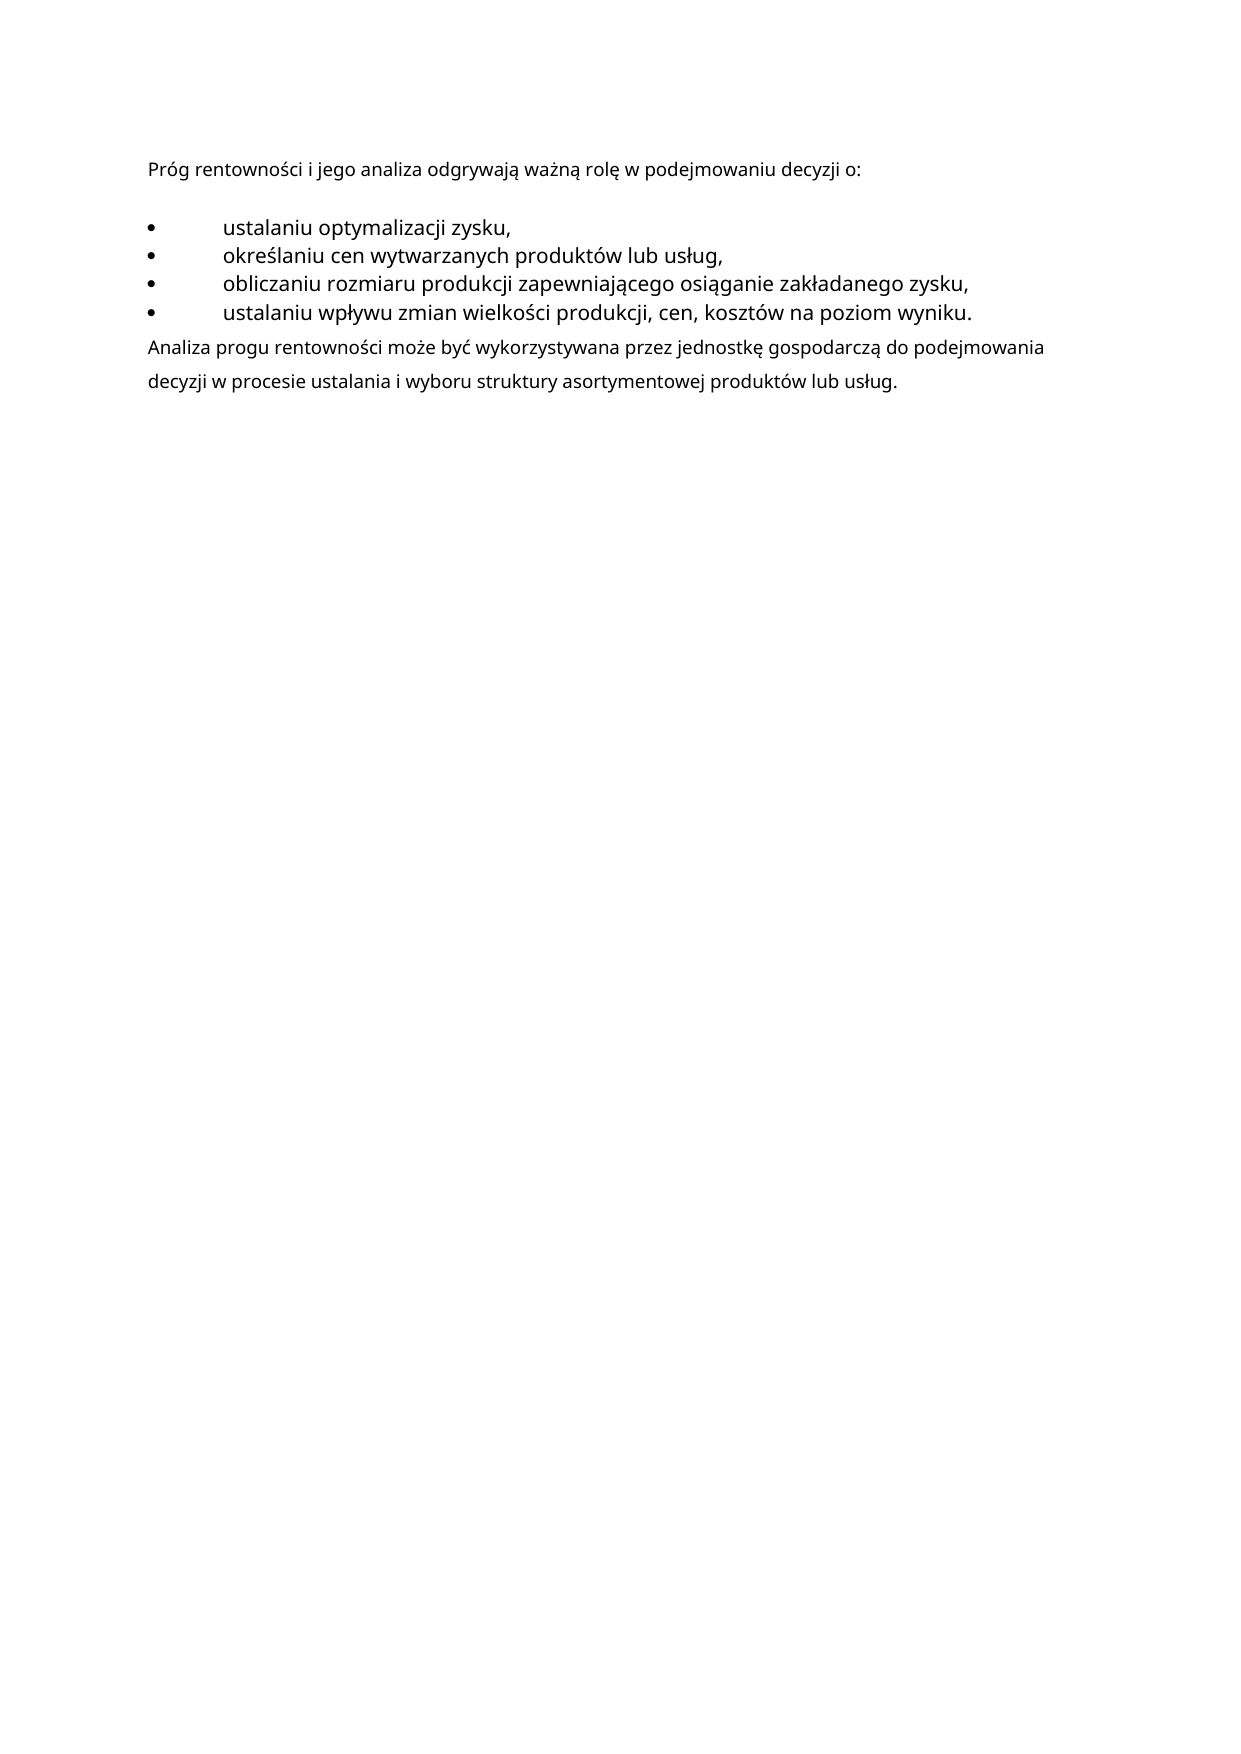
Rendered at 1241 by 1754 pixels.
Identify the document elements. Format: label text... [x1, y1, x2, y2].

list określaniu cen wytwarzanych produktów lub usług, [148, 241, 1093, 269]
list obliczaniu rozmiaru produkcji zapewniającego osiąganie zakładanego zysku, [148, 269, 1093, 298]
text Analiza progu rentowności może być wykorzystywana przez jednostkę gospodarczą do podejmowania decyzji w procesie ustalania i wyboru struktury asortymentowej produktów lub usług. [148, 326, 1093, 394]
text Próg rentowności i jego analiza odgrywają ważną rolę w podejmowaniu decyzji o: [148, 148, 1093, 181]
list ustalaniu wpływu zmian wielkości produkcji, cen, kosztów na poziom wyniku. [148, 298, 1093, 326]
list ustalaniu optymalizacji zysku, [148, 213, 1093, 241]
